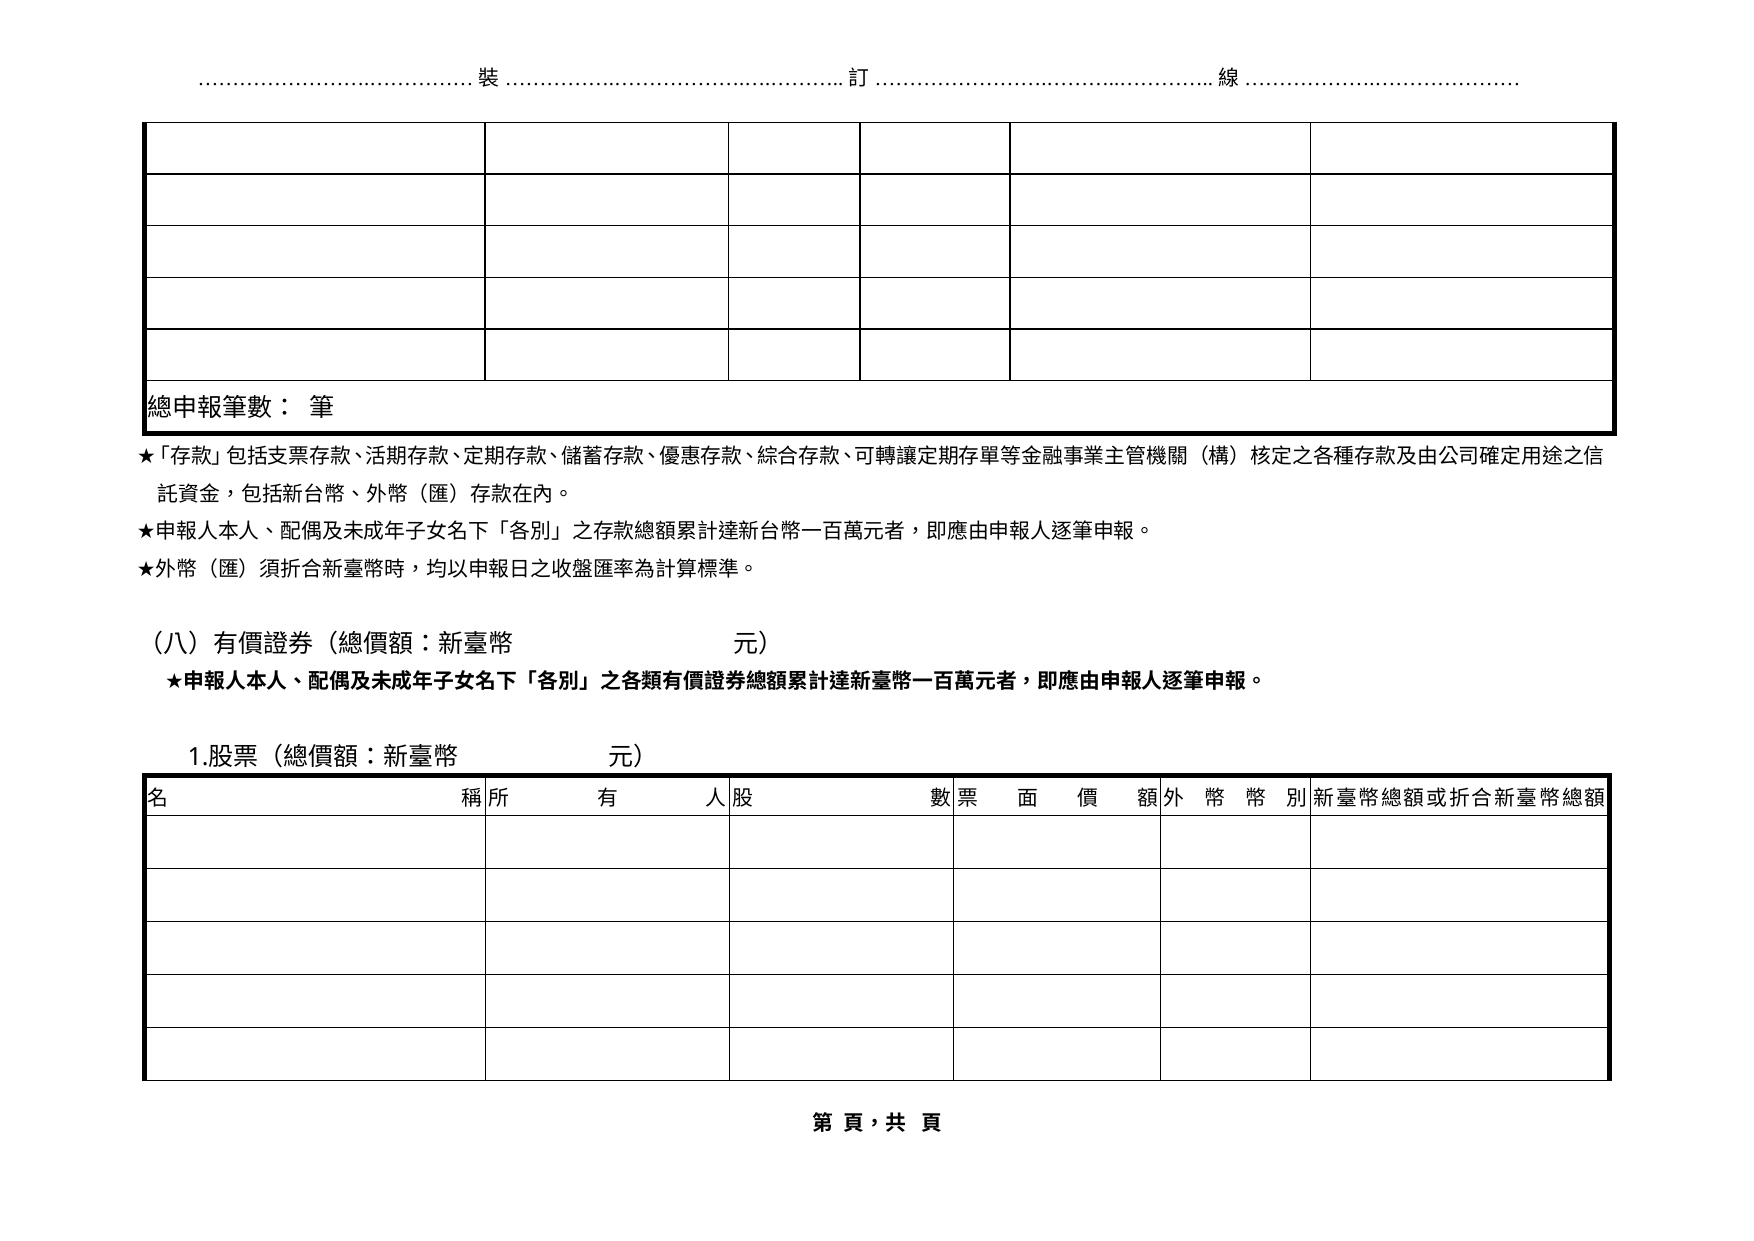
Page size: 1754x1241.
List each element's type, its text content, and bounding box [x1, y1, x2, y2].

table_cell [147, 123, 484, 173]
table_cell [954, 816, 1160, 868]
table_cell [729, 226, 859, 276]
table_cell [147, 226, 484, 276]
table_header 名稱 [147, 778, 485, 815]
table_cell [1011, 226, 1310, 276]
table_cell [1311, 278, 1612, 328]
table_cell [486, 816, 729, 868]
table_cell [1311, 1028, 1607, 1079]
table_cell [1161, 922, 1310, 974]
text ★申報人本人、配偶及未成年子女名下「各別」之各類有價證券總額累計達新臺幣一百萬元者，即應由申報人逐筆申報。 [126, 661, 1604, 698]
text ★外幣（匯）須折合新臺幣時，均以申報日之收盤匯率為計算標準。 [126, 548, 1604, 586]
table_cell [147, 278, 484, 328]
table_cell [1311, 123, 1612, 173]
table_cell [486, 869, 729, 921]
table_cell [486, 278, 728, 328]
table_cell [486, 330, 728, 379]
table_header 股數 [730, 778, 953, 815]
table_cell [486, 226, 728, 276]
table_cell [861, 175, 1009, 225]
table_cell [861, 226, 1009, 276]
table_cell [729, 278, 859, 328]
table_cell [1311, 922, 1607, 974]
table_cell [954, 975, 1160, 1027]
table_cell [147, 869, 485, 921]
table_cell [954, 869, 1160, 921]
table_cell [1311, 226, 1612, 276]
table_cell [1161, 1028, 1310, 1079]
table_cell [486, 922, 729, 974]
table_cell [1011, 123, 1310, 173]
table_cell [1161, 816, 1310, 868]
table_cell [729, 175, 859, 225]
text 1.股票（總價額：新臺幣 元） [187, 736, 1604, 773]
table_cell [1011, 175, 1310, 225]
table_cell [1161, 869, 1310, 921]
table_cell [729, 123, 859, 173]
table_cell [861, 278, 1009, 328]
table_cell [486, 175, 728, 225]
table_cell [486, 123, 728, 173]
table_cell [147, 816, 485, 868]
table_cell [147, 175, 484, 225]
table_cell [147, 975, 485, 1027]
table_cell [1311, 975, 1607, 1027]
table_cell [486, 975, 729, 1027]
table_cell [729, 330, 859, 379]
table_cell [1011, 330, 1310, 379]
table_cell [861, 330, 1009, 379]
table_cell [730, 1028, 953, 1079]
table_cell [147, 922, 485, 974]
table_cell [486, 1028, 729, 1079]
table_cell [1311, 175, 1612, 225]
table_header 外幣幣別 [1161, 778, 1310, 815]
table_cell [1011, 278, 1310, 328]
table_cell [954, 1028, 1160, 1079]
text ★「存款」包括支票存款、活期存款、定期存款、儲蓄存款、優惠存款、綜合存款、可轉讓定期存單等金融事業主管機關（構）核定之各種存款及由公司確定用途之信託資金，包括新台幣、外幣（匯）存款在內。 [137, 436, 1604, 511]
table_cell [730, 975, 953, 1027]
table_cell [730, 816, 953, 868]
table_cell [1161, 975, 1310, 1027]
table_header 新臺幣總額或折合新臺幣總額 [1311, 778, 1607, 815]
table_header 票面價額 [954, 778, 1160, 815]
table_cell [730, 922, 953, 974]
text ★申報人本人、配偶及未成年子女名下「各別」之存款總額累計達新台幣一百萬元者，即應由申報人逐筆申報。 [126, 511, 1604, 548]
table_cell 總申報筆數： 筆 [147, 381, 1612, 431]
table_cell [730, 869, 953, 921]
table_header 所有人 [486, 778, 729, 815]
text （八）有價證券（總價額：新臺幣 元） [126, 623, 1604, 661]
table_cell [954, 922, 1160, 974]
table_cell [1311, 869, 1607, 921]
table_cell [147, 1028, 485, 1079]
table_cell [861, 123, 1009, 173]
table_cell [147, 330, 484, 379]
table_cell [1311, 816, 1607, 868]
table_cell [1311, 330, 1612, 379]
